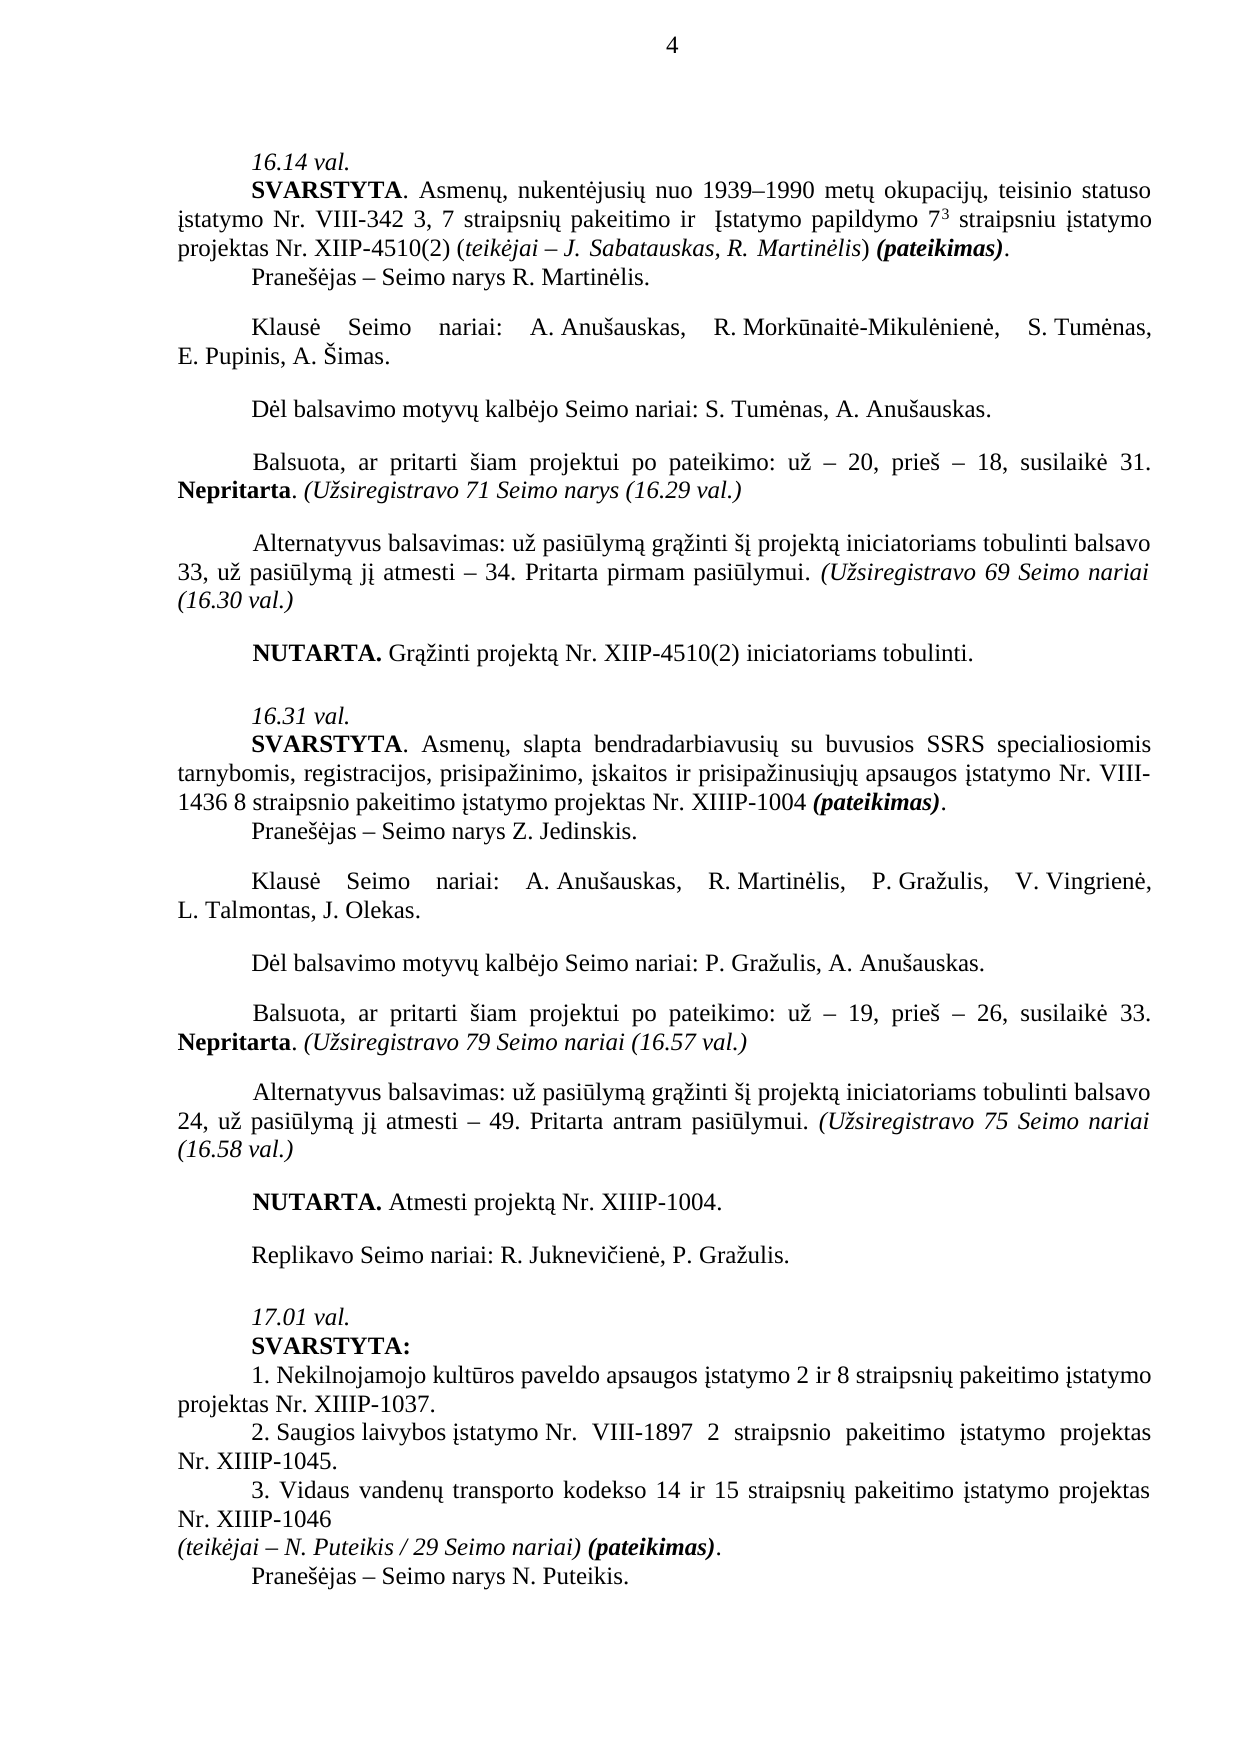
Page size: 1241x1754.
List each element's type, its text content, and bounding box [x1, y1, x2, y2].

text Dėl balsavimo motyvų kalbėjo Seimo nariai: S. Tumėnas, A. Anušauskas. [177, 394, 1152, 422]
text Pranešėjas – Seimo narys R. Martinėlis. [177, 262, 1152, 291]
text Dėl balsavimo motyvų kalbėjo Seimo nariai: P. Gražulis, A. Anušauskas. [177, 948, 1152, 976]
text 16.31 val. [177, 701, 1152, 729]
text SVARSTYTA: [177, 1331, 1152, 1360]
text Alternatyvus balsavimas: už pasiūlymą grąžinti šį projektą iniciatoriams tobulinti balsavo 33, už pasiūlymą jį atmesti – 34. Pritarta pirmam pasiūlymui. (Užsiregistravo 69 Seimo nariai (16.30 val.) [177, 528, 1152, 614]
text 3. Vidaus vandenų transporto kodekso 14 ir 15 straipsnių pakeitimo įstatymo projektas Nr. XIIIP-1046 [177, 1475, 1152, 1532]
text NUTARTA. Atmesti projektą Nr. XIIIP-1004. [177, 1187, 1152, 1216]
text 17.01 val. [177, 1302, 1152, 1331]
text NUTARTA. Grąžinti projektą Nr. XIIP-4510(2) iniciatoriams tobulinti. [177, 638, 1152, 667]
text (teikėjai – N. Puteikis / 29 Seimo nariai) (pateikimas). [177, 1532, 1152, 1561]
text SVARSTYTA. Asmenų, nukentėjusių nuo 1939–1990 metų okupacijų, teisinio statuso įstatymo Nr. VIII-342 3, 7 straipsnių pakeitimo ir Įstatymo papildymo 73 straipsniu įstatymo projektas Nr. XIIP-4510(2) (teikėjai – J. Sabatauskas, R. Martinėlis) (pateikimas). [177, 176, 1152, 262]
text Pranešėjas – Seimo narys Z. Jedinskis. [177, 816, 1152, 844]
text 1. Nekilnojamojo kultūros paveldo apsaugos įstatymo 2 ir 8 straipsnių pakeitimo įstatymo projektas Nr. XIIIP-1037. [177, 1360, 1152, 1417]
text Pranešėjas – Seimo narys N. Puteikis. [177, 1561, 1152, 1590]
text Balsuota, ar pritarti šiam projektui po pateikimo: už – 19, prieš – 26, susilaikė 33. Nepritarta. (Užsiregistravo 79 Seimo nariai (16.57 val.) [177, 998, 1152, 1055]
text 2. Saugios laivybos įstatymo Nr. VIII-1897 2 straipsnio pakeitimo įstatymo projektas Nr. XIIIP-1045. [177, 1417, 1152, 1475]
text Balsuota, ar pritarti šiam projektui po pateikimo: už – 20, prieš – 18, susilaikė 31. Nepritarta. (Užsiregistravo 71 Seimo narys (16.29 val.) [177, 447, 1152, 504]
text Klausė Seimo nariai: A. Anušauskas, R. Martinėlis, P. Gražulis, V. Vingrienė, L. Talmontas, J. Olekas. [177, 866, 1152, 923]
text Alternatyvus balsavimas: už pasiūlymą grąžinti šį projektą iniciatoriams tobulinti balsavo 24, už pasiūlymą jį atmesti – 49. Pritarta antram pasiūlymui. (Užsiregistravo 75 Seimo nariai (16.58 val.) [177, 1077, 1152, 1163]
text 16.14 val. [177, 147, 1152, 176]
text SVARSTYTA. Asmenų, slapta bendradarbiavusių su buvusios SSRS specialiosiomis tarnybomis, registracijos, prisipažinimo, įskaitos ir prisipažinusiųjų apsaugos įstatymo Nr. VIII-1436 8 straipsnio pakeitimo įstatymo projektas Nr. XIIIP-1004 (pateikimas). [177, 729, 1152, 816]
text Replikavo Seimo nariai: R. Juknevičienė, P. Gražulis. [177, 1240, 1152, 1269]
text Klausė Seimo nariai: A. Anušauskas, R. Morkūnaitė-Mikulėnienė, S. Tumėnas, E. Pupinis, A. Šimas. [177, 312, 1152, 370]
